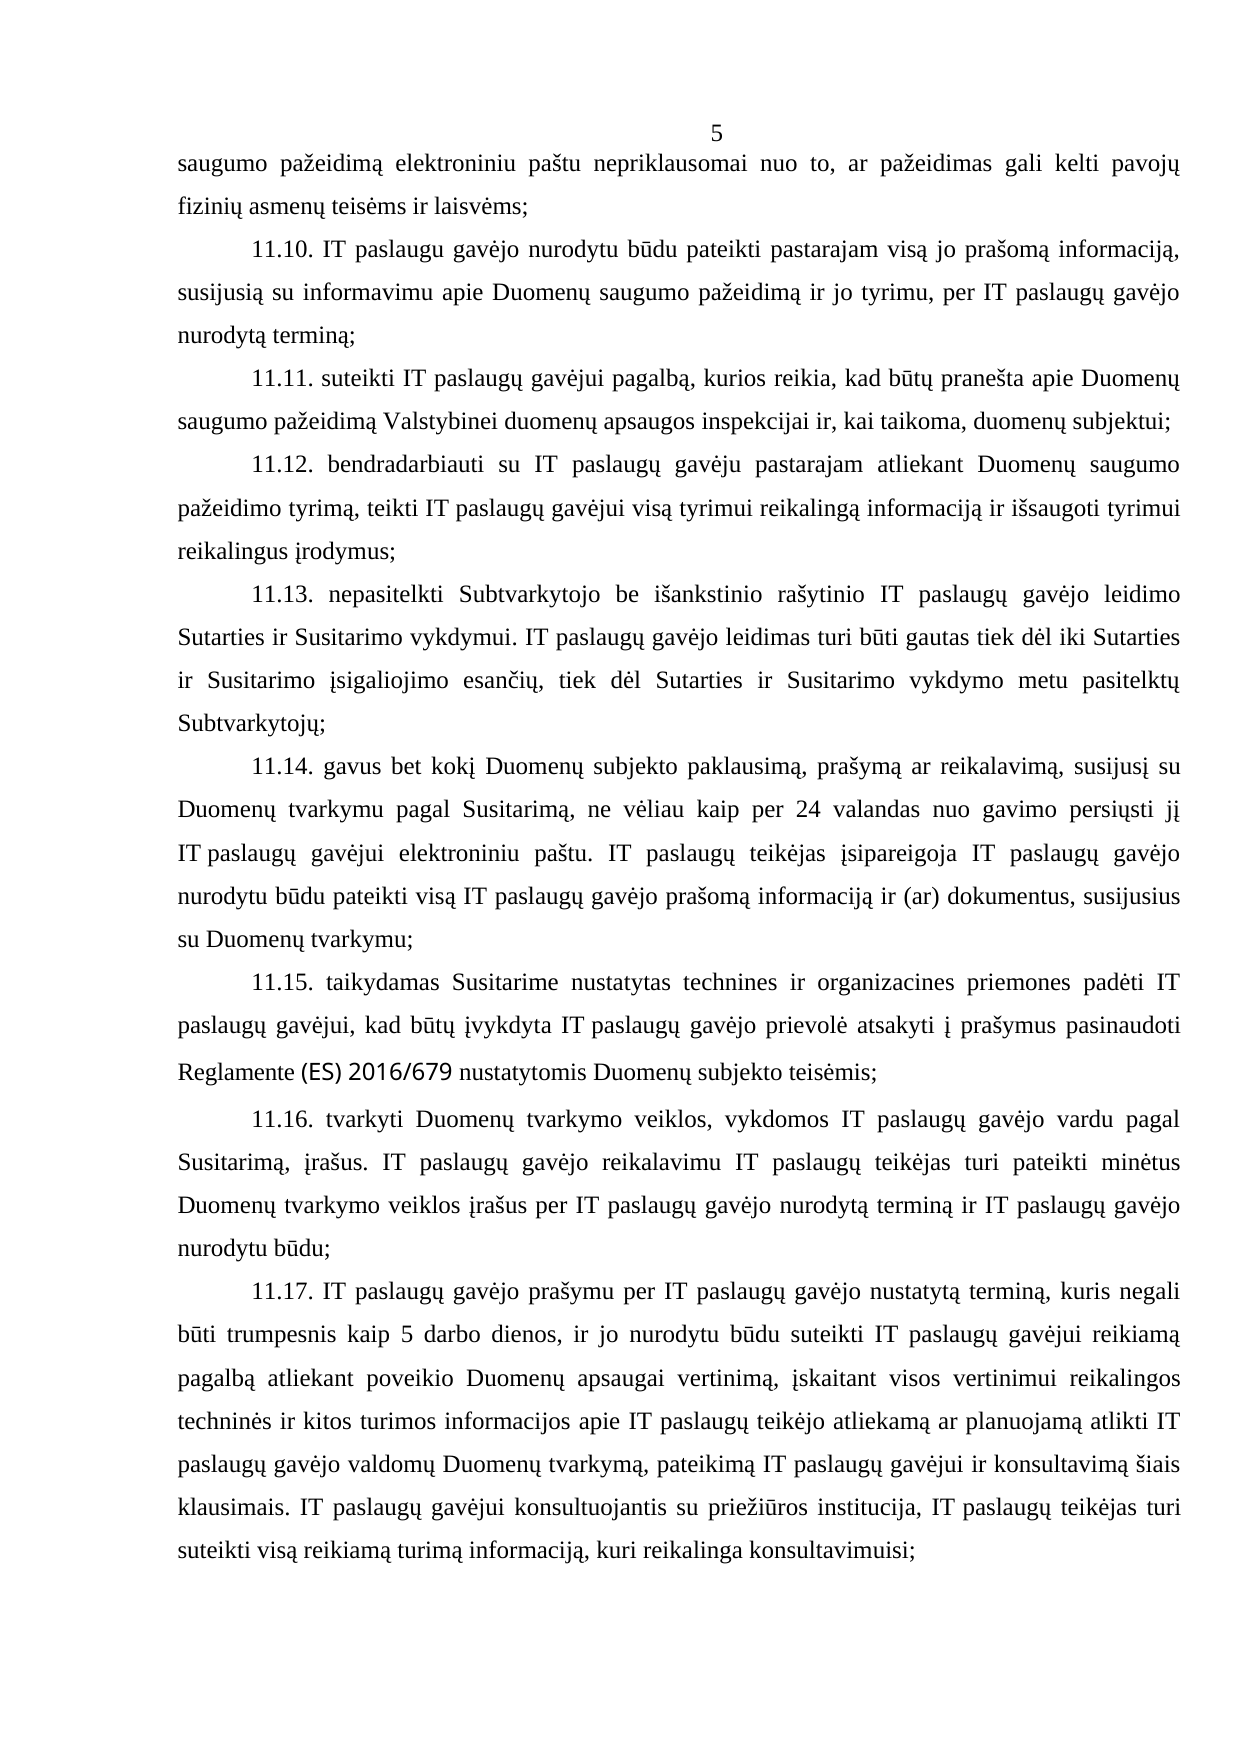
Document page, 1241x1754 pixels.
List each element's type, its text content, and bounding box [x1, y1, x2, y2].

text 11.11. suteikti IT paslaugų gavėjui pagalbą, kurios reikia, kad būtų pranešta apie Duomenų saugumo pažeidimą Valstybinei duomenų apsaugos inspekcijai ir, kai taikoma, duomenų subjektui; [177, 363, 1181, 435]
text 11.12. bendradarbiauti su IT paslaugų gavėju pastarajam atliekant Duomenų saugumo pažeidimo tyrimą, teikti IT paslaugų gavėjui visą tyrimui reikalingą informaciją ir išsaugoti tyrimui reikalingus įrodymus; [177, 449, 1181, 564]
text 11.13. nepasitelkti Subtvarkytojo be išankstinio rašytinio IT paslaugų gavėjo leidimo Sutarties ir Susitarimo vykdymui. IT paslaugų gavėjo leidimas turi būti gautas tiek dėl iki Sutarties ir Susitarimo įsigaliojimo esančių, tiek dėl Sutarties ir Susitarimo vykdymo metu pasitelktų Subtvarkytojų; [177, 579, 1181, 737]
text 11.17. IT paslaugų gavėjo prašymu per IT paslaugų gavėjo nustatytą terminą, kuris negali būti trumpesnis kaip 5 darbo dienos, ir jo nurodytu būdu suteikti IT paslaugų gavėjui reikiamą pagalbą atliekant poveikio Duomenų apsaugai vertinimą, įskaitant visos vertinimui reikalingos techninės ir kitos turimos informacijos apie IT paslaugų teikėjo atliekamą ar planuojamą atlikti IT paslaugų gavėjo valdomų Duomenų tvarkymą, pateikimą IT paslaugų gavėjui ir konsultavimą šiais klausimais. IT paslaugų gavėjui konsultuojantis su priežiūros institucija, IT paslaugų teikėjas turi suteikti visą reikiamą turimą informaciją, kuri reikalinga konsultavimuisi; [177, 1276, 1181, 1564]
text 11.15. taikydamas Susitarime nustatytas technines ir organizacines priemones padėti IT paslaugų gavėjui, kad būtų įvykdyta IT paslaugų gavėjo prievolė atsakyti į prašymus pasinaudoti Reglamente (ES) 2016/679 nustatytomis Duomenų subjekto teisėmis; [177, 967, 1181, 1088]
text 11.16. tvarkyti Duomenų tvarkymo veiklos, vykdomos IT paslaugų gavėjo vardu pagal Susitarimą, įrašus. IT paslaugų gavėjo reikalavimu IT paslaugų teikėjas turi pateikti minėtus Duomenų tvarkymo veiklos įrašus per IT paslaugų gavėjo nurodytą terminą ir IT paslaugų gavėjo nurodytu būdu; [177, 1104, 1181, 1262]
text 11.14. gavus bet kokį Duomenų subjekto paklausimą, prašymą ar reikalavimą, susijusį su Duomenų tvarkymu pagal Susitarimą, ne vėliau kaip per 24 valandas nuo gavimo persiųsti jį IT paslaugų gavėjui elektroniniu paštu. IT paslaugų teikėjas įsipareigoja IT paslaugų gavėjo nurodytu būdu pateikti visą IT paslaugų gavėjo prašomą informaciją ir (ar) dokumentus, susijusius su Duomenų tvarkymu; [177, 751, 1181, 953]
text 11.10. IT paslaugu gavėjo nurodytu būdu pateikti pastarajam visą jo prašomą informaciją, susijusią su informavimu apie Duomenų saugumo pažeidimą ir jo tyrimu, per IT paslaugų gavėjo nurodytą terminą; [177, 234, 1181, 349]
text saugumo pažeidimą elektroniniu paštu nepriklausomai nuo to, ar pažeidimas gali kelti pavojų fizinių asmenų teisėms ir laisvėms; [177, 148, 1181, 219]
